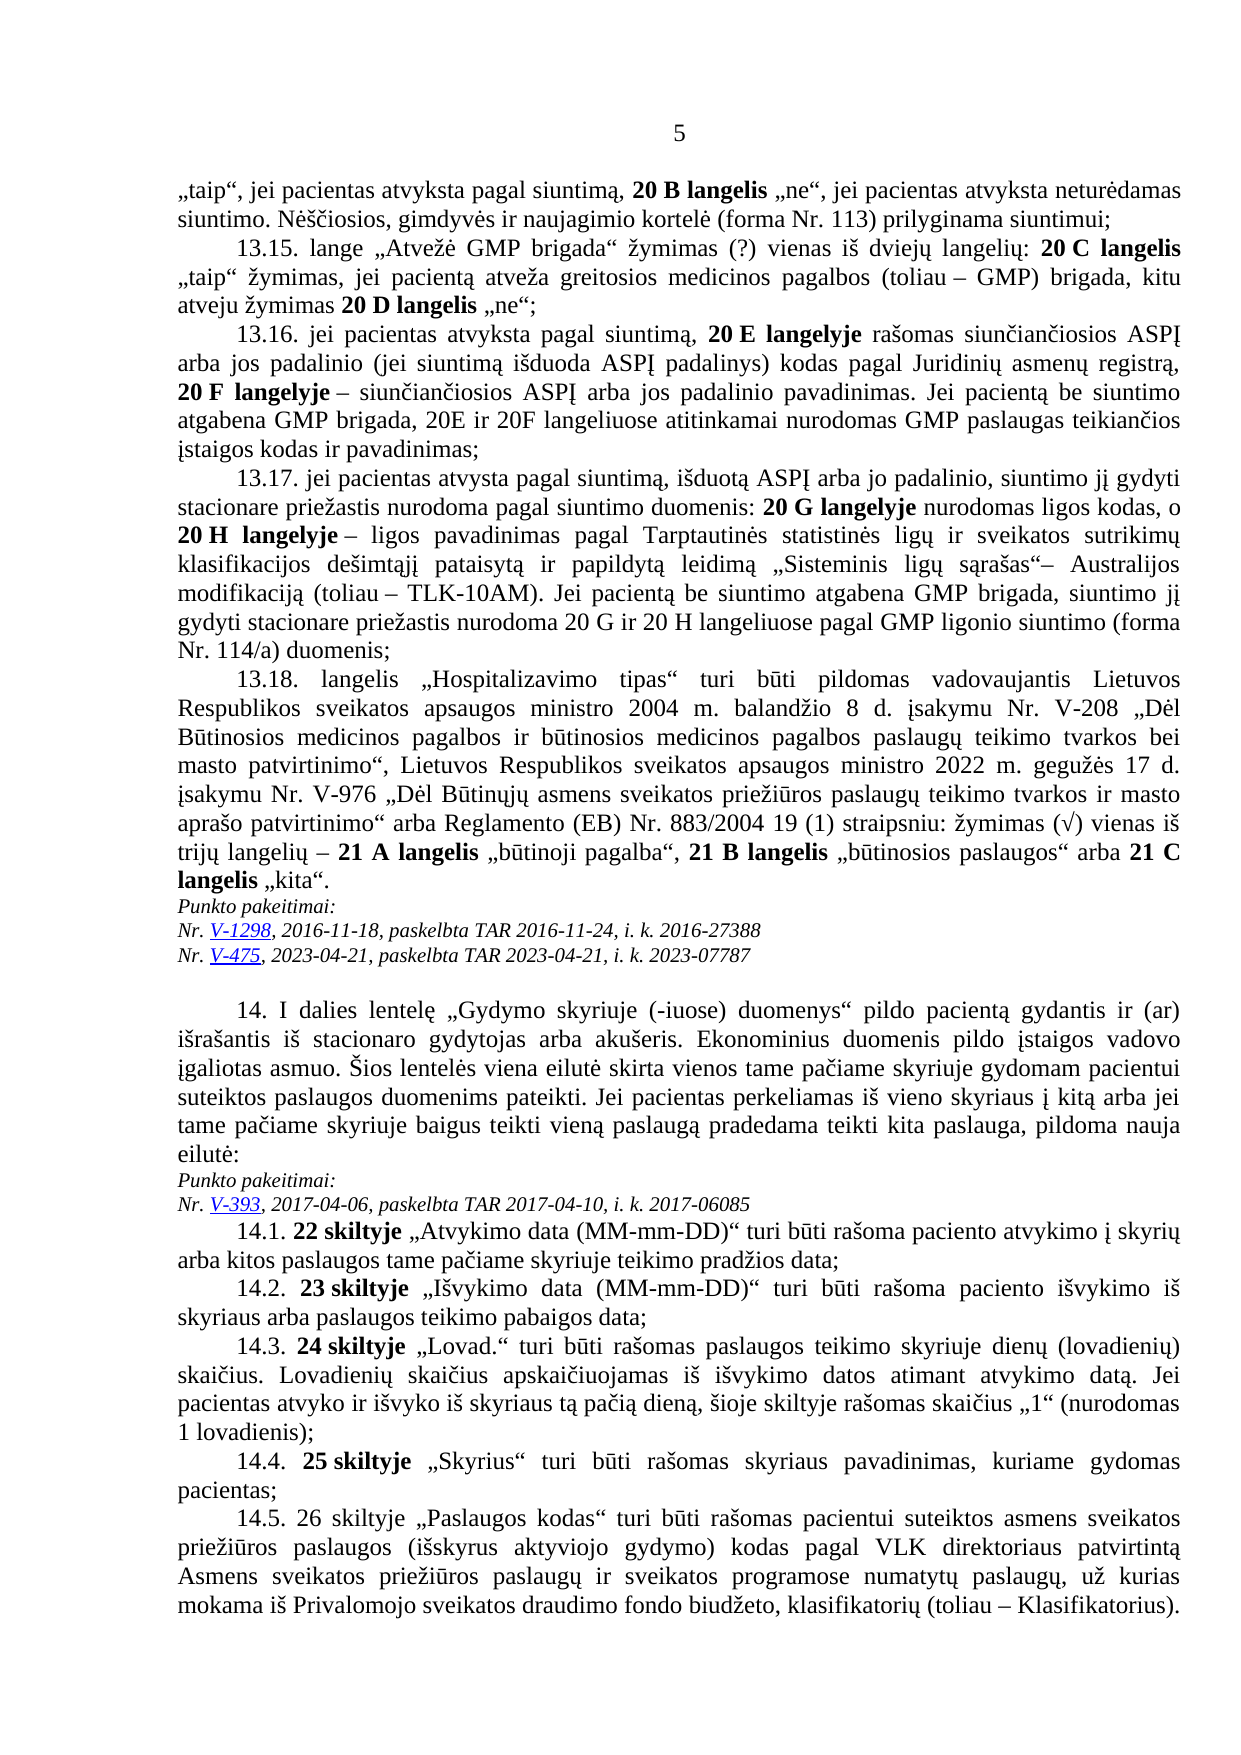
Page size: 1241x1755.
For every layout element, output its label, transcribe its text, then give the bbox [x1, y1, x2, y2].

text 14.2. 23 skiltyje „Išvykimo data (MM-mm-DD)“ turi būti rašoma paciento išvykimo iš skyriaus arba paslaugos teikimo pabaigos data; [177, 1273, 1181, 1331]
text Punkto pakeitimai: [177, 894, 1181, 918]
text Nr. V-1298, 2016-11-18, paskelbta TAR 2016-11-24, i. k. 2016-27388 [177, 918, 1181, 942]
text 14.4. 25 skiltyje „Skyrius“ turi būti rašomas skyriaus pavadinimas, kuriame gydomas pacientas; [177, 1446, 1181, 1503]
text 13.15. lange „Atvežė GMP brigada“ žymimas (?)(v) vienas iš dviejų langelių: 20 C langelis „taip“ žymimas, jei pacientą atveža greitosios medicinos pagalbos (toliau – GMP) brigada, kitu atveju žymimas 20 D langelis „ne“; [177, 233, 1181, 319]
text 14. I dalies lentelę „Gydymo skyriuje (-iuose) duomenys“ pildo pacientą gydantis ir (ar) išrašantis iš stacionaro gydytojas arba akušeris. Ekonominius duomenis pildo įstaigos vadovo įgaliotas asmuo. Šios lentelės viena eilutė skirta vienos tame pačiame skyriuje gydomam pacientui suteiktos paslaugos duomenims pateikti. Jei pacientas perkeliamas iš vieno skyriaus į kitą arba jei tame pačiame skyriuje baigus teikti vieną paslaugą pradedama teikti kita paslauga, pildoma nauja eilutė: [177, 995, 1181, 1168]
text 14.3. 24 skiltyje „Lovad.“ turi būti rašomas paslaugos teikimo skyriuje dienų (lovadienių) skaičius. Lovadienių skaičius apskaičiuojamas iš išvykimo datos atimant atvykimo datą. Jei pacientas atvyko ir išvyko iš skyriaus tą pačią dieną, šioje skiltyje rašomas skaičius „1“ (nurodomas 1 lovadienis); [177, 1331, 1181, 1446]
text 13.14. lange „Atvyko pagal siuntimą“ žymimas (?)(v) vienas iš dviejų langelių: 20 A langelis „taip“, jei pacientas atvyksta pagal siuntimą, 20 B langelis „ne“, jei pacientas atvyksta neturėdamas siuntimo. Nėščiosios, gimdyvės ir naujagimio kortelė (forma Nr. 113) prilyginama siuntimui; [177, 176, 1181, 233]
text 13.16. jei pacientas atvyksta pagal siuntimą, 20 E langelyje rašomas siunčiančiosios ASPĮ arba jos padalinio (jei siuntimą išduoda ASPĮ padalinys) kodas pagal Juridinių asmenų registrą, 20 F langelyje – siunčiančiosios ASPĮ arba jos padalinio pavadinimas. Jei pacientą be siuntimo atgabena GMP brigada, 20E ir 20F langeliuose atitinkamai nurodomas GMP paslaugas teikiančios įstaigos kodas ir pavadinimas; [177, 319, 1181, 463]
text 13.17. jei pacientas atvysta pagal siuntimą, išduotą ASPĮ arba jo padalinio, siuntimo jį gydyti stacionare priežastis nurodoma pagal siuntimo duomenis: 20 G langelyje nurodomas ligos kodas, o 20 H langelyje – ligos pavadinimas pagal Tarptautinės statistinės ligų ir sveikatos sutrikimų klasifikacijos dešimtąjį pataisytą ir papildytą leidimą „Sisteminis ligų sąrašas“– Australijos modifikaciją (toliau – TLK-10AM). Jei pacientą be siuntimo atgabena GMP brigada, siuntimo jį gydyti stacionare priežastis nurodoma 20 G ir 20 H langeliuose pagal GMP ligonio siuntimo (forma Nr. 114/a) duomenis; [177, 463, 1181, 664]
text 14.1. 22 skiltyje „Atvykimo data (MM-mm-DD)“ turi būti rašoma paciento atvykimo į skyrių arba kitos paslaugos tame pačiame skyriuje teikimo pradžios data; [177, 1216, 1181, 1273]
text Punkto pakeitimai: [177, 1168, 1181, 1192]
text Nr. V-393, 2017-04-06, paskelbta TAR 2017-04-10, i. k. 2017-06085 [177, 1192, 1181, 1216]
text 14.5. 26 skiltyje „Paslaugos kodas“ turi būti rašomas pacientui suteiktos asmens sveikatos priežiūros paslaugos (išskyrus aktyviojo gydymo) kodas pagal VLK direktoriaus patvirtintą Asmens sveikatos priežiūros paslaugų ir sveikatos programose numatytų paslaugų, už kurias mokama iš Privalomojo sveikatos draudimo fondo biudžeto, klasifikatorių (toliau – Klasifikatorius). [177, 1503, 1181, 1618]
text Nr. V-475, 2023-04-21, paskelbta TAR 2023-04-21, i. k. 2023-07787 [177, 942, 1181, 967]
text 13.18. langelis „Hospitalizavimo tipas“ turi būti pildomas vadovaujantis Lietuvos Respublikos sveikatos apsaugos ministro 2004 m. balandžio 8 d. įsakymu Nr. V-208 „Dėl Būtinosios medicinos pagalbos ir būtinosios medicinos pagalbos paslaugų teikimo tvarkos bei masto patvirtinimo“, Lietuvos Respublikos sveikatos apsaugos ministro 2022 m. gegužės 17 d. įsakymu Nr. V-976 „Dėl Būtinųjų asmens sveikatos priežiūros paslaugų teikimo tvarkos ir masto aprašo patvirtinimo“ arba Reglamento (EB) Nr. 883/2004 19 (1) straipsniu: žymimas (√) vienas iš trijų langelių – 21 A langelis „būtinoji pagalba“, 21 B langelis „būtinosios paslaugos“ arba 21 C langelis „kita“. [177, 664, 1181, 894]
